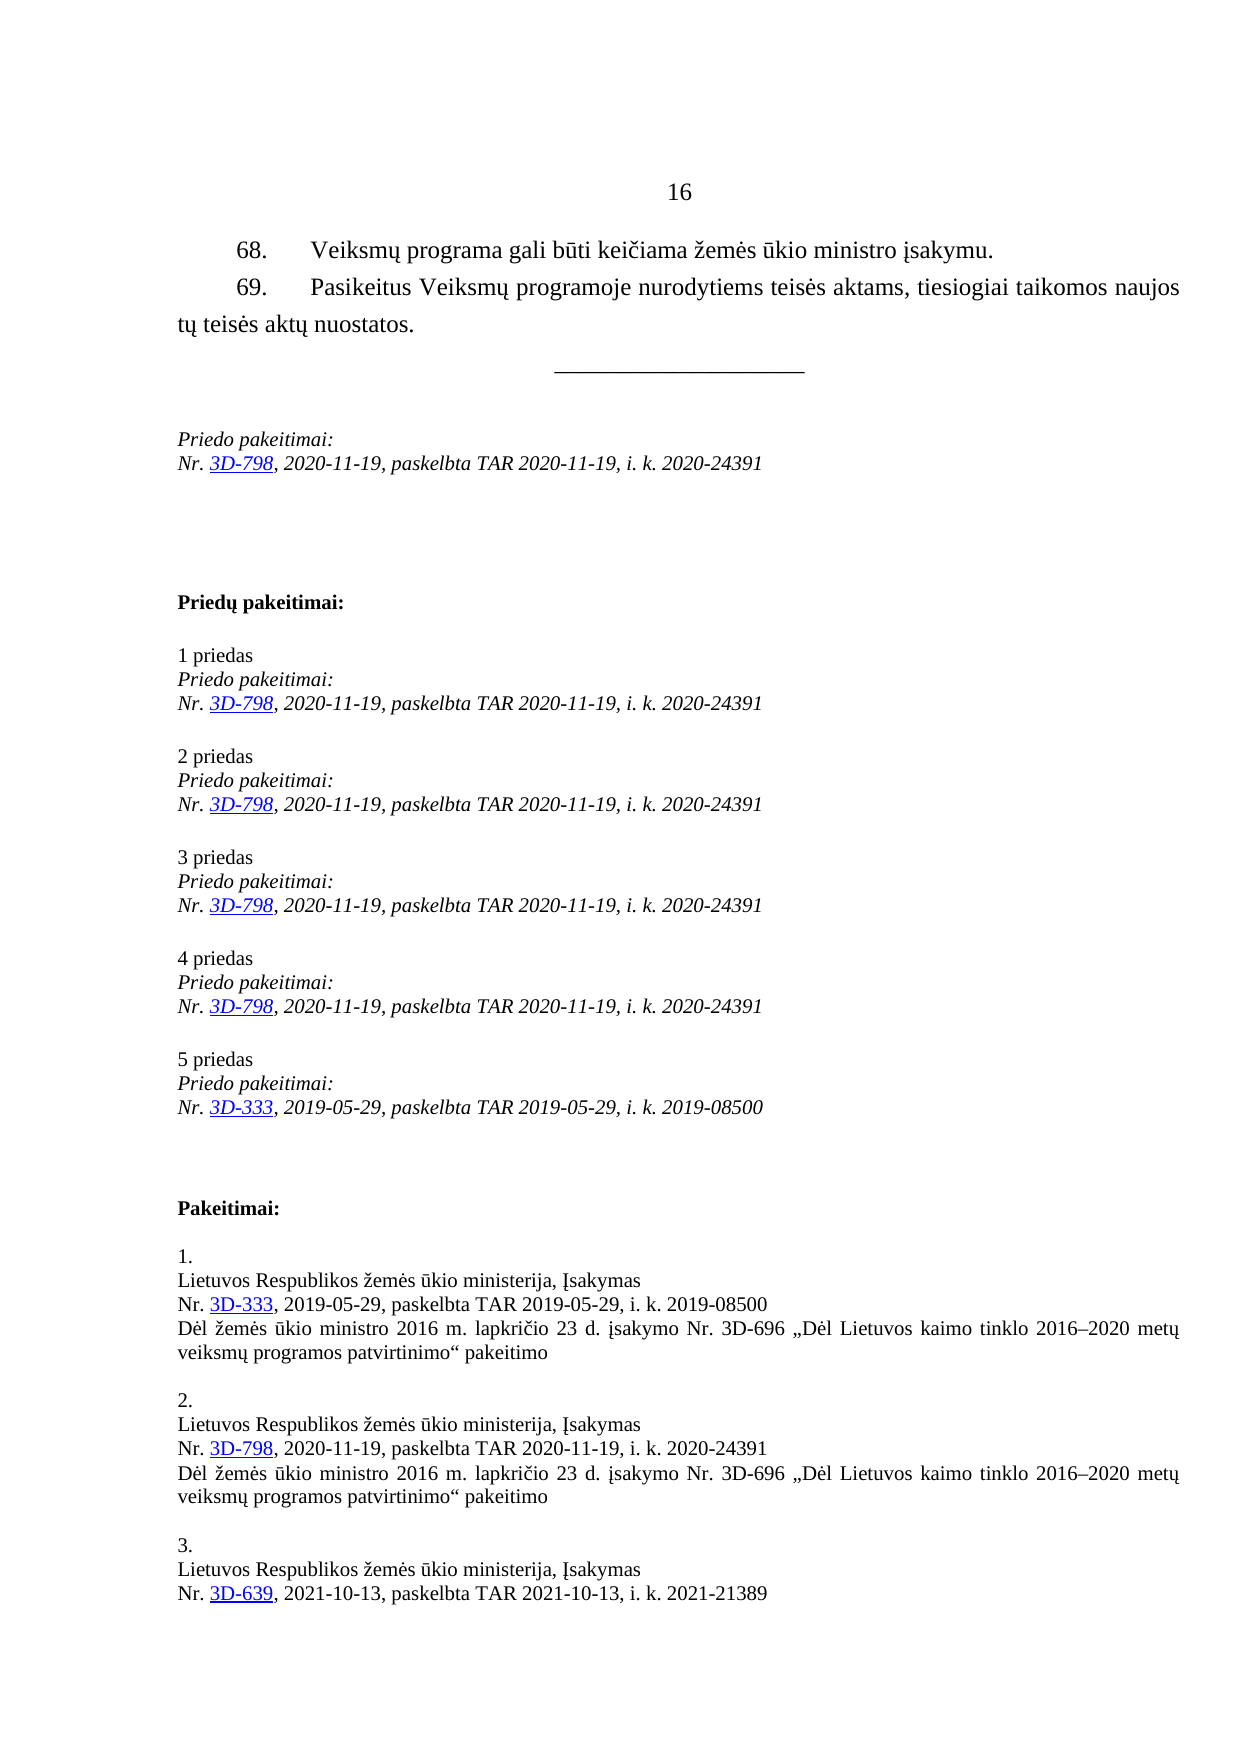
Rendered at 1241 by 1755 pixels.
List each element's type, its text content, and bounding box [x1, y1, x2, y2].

text Priedo pakeitimai: [177, 768, 1181, 792]
text Priedo pakeitimai: [177, 667, 1181, 691]
text Nr. 3D-798, 2020-11-19, paskelbta TAR 2020-11-19, i. k. 2020-24391 [177, 451, 1181, 475]
text Priedo pakeitimai: [177, 970, 1181, 994]
text 3 priedas [177, 845, 1181, 869]
text 4 priedas [177, 946, 1181, 970]
text Nr. 3D-798, 2020-11-19, paskelbta TAR 2020-11-19, i. k. 2020-24391 [177, 792, 1181, 816]
text Priedo pakeitimai: [177, 427, 1181, 451]
text 2. [177, 1388, 1181, 1412]
text Nr. 3D-798, 2020-11-19, paskelbta TAR 2020-11-19, i. k. 2020-24391 [177, 994, 1181, 1018]
text 68. Veiksmų programa gali būti keičiama žemės ūkio ministro įsakymu. [177, 235, 1181, 263]
text Priedo pakeitimai: [177, 869, 1181, 893]
text Nr. 3D-333, 2019-05-29, paskelbta TAR 2019-05-29, i. k. 2019-08500 [177, 1095, 1181, 1119]
text Priedo pakeitimai: [177, 1071, 1181, 1095]
text 1. [177, 1244, 1181, 1268]
text 69. Pasikeitus Veiksmų programoje nurodytiems teisės aktams, tiesiogiai taikomos naujos tų teisės aktų nuostatos. [177, 272, 1181, 338]
text 3. [177, 1533, 1181, 1557]
text Nr. 3D-798, 2020-11-19, paskelbta TAR 2020-11-19, i. k. 2020-24391 [177, 691, 1181, 715]
text Priedų pakeitimai: [177, 590, 1181, 614]
text Lietuvos Respublikos žemės ūkio ministerija, Įsakymas [177, 1268, 1181, 1292]
text Dėl žemės ūkio ministro 2016 m. lapkričio 23 d. įsakymo Nr. 3D-696 „Dėl Lietuvos kaimo tinklo 2016–2020 metų veiksmų programos patvirtinimo“ pakeitimo [177, 1316, 1181, 1364]
text 2 priedas [177, 744, 1181, 768]
text Lietuvos Respublikos žemės ūkio ministerija, Įsakymas [177, 1557, 1181, 1581]
text Nr. 3D-333, 2019-05-29, paskelbta TAR 2019-05-29, i. k. 2019-08500 [177, 1292, 1181, 1316]
text Lietuvos Respublikos žemės ūkio ministerija, Įsakymas [177, 1412, 1181, 1436]
text Nr. 3D-798, 2020-11-19, paskelbta TAR 2020-11-19, i. k. 2020-24391 [177, 1436, 1181, 1460]
text 5 priedas [177, 1047, 1181, 1071]
text Pakeitimai: [177, 1196, 1181, 1220]
text 1 priedas [177, 643, 1181, 667]
text ____________________ [177, 347, 1181, 375]
text Dėl žemės ūkio ministro 2016 m. lapkričio 23 d. įsakymo Nr. 3D-696 „Dėl Lietuvos kaimo tinklo 2016–2020 metų veiksmų programos patvirtinimo“ pakeitimo [177, 1460, 1181, 1508]
text Nr. 3D-639, 2021-10-13, paskelbta TAR 2021-10-13, i. k. 2021-21389 [177, 1581, 1181, 1605]
text Nr. 3D-798, 2020-11-19, paskelbta TAR 2020-11-19, i. k. 2020-24391 [177, 893, 1181, 917]
